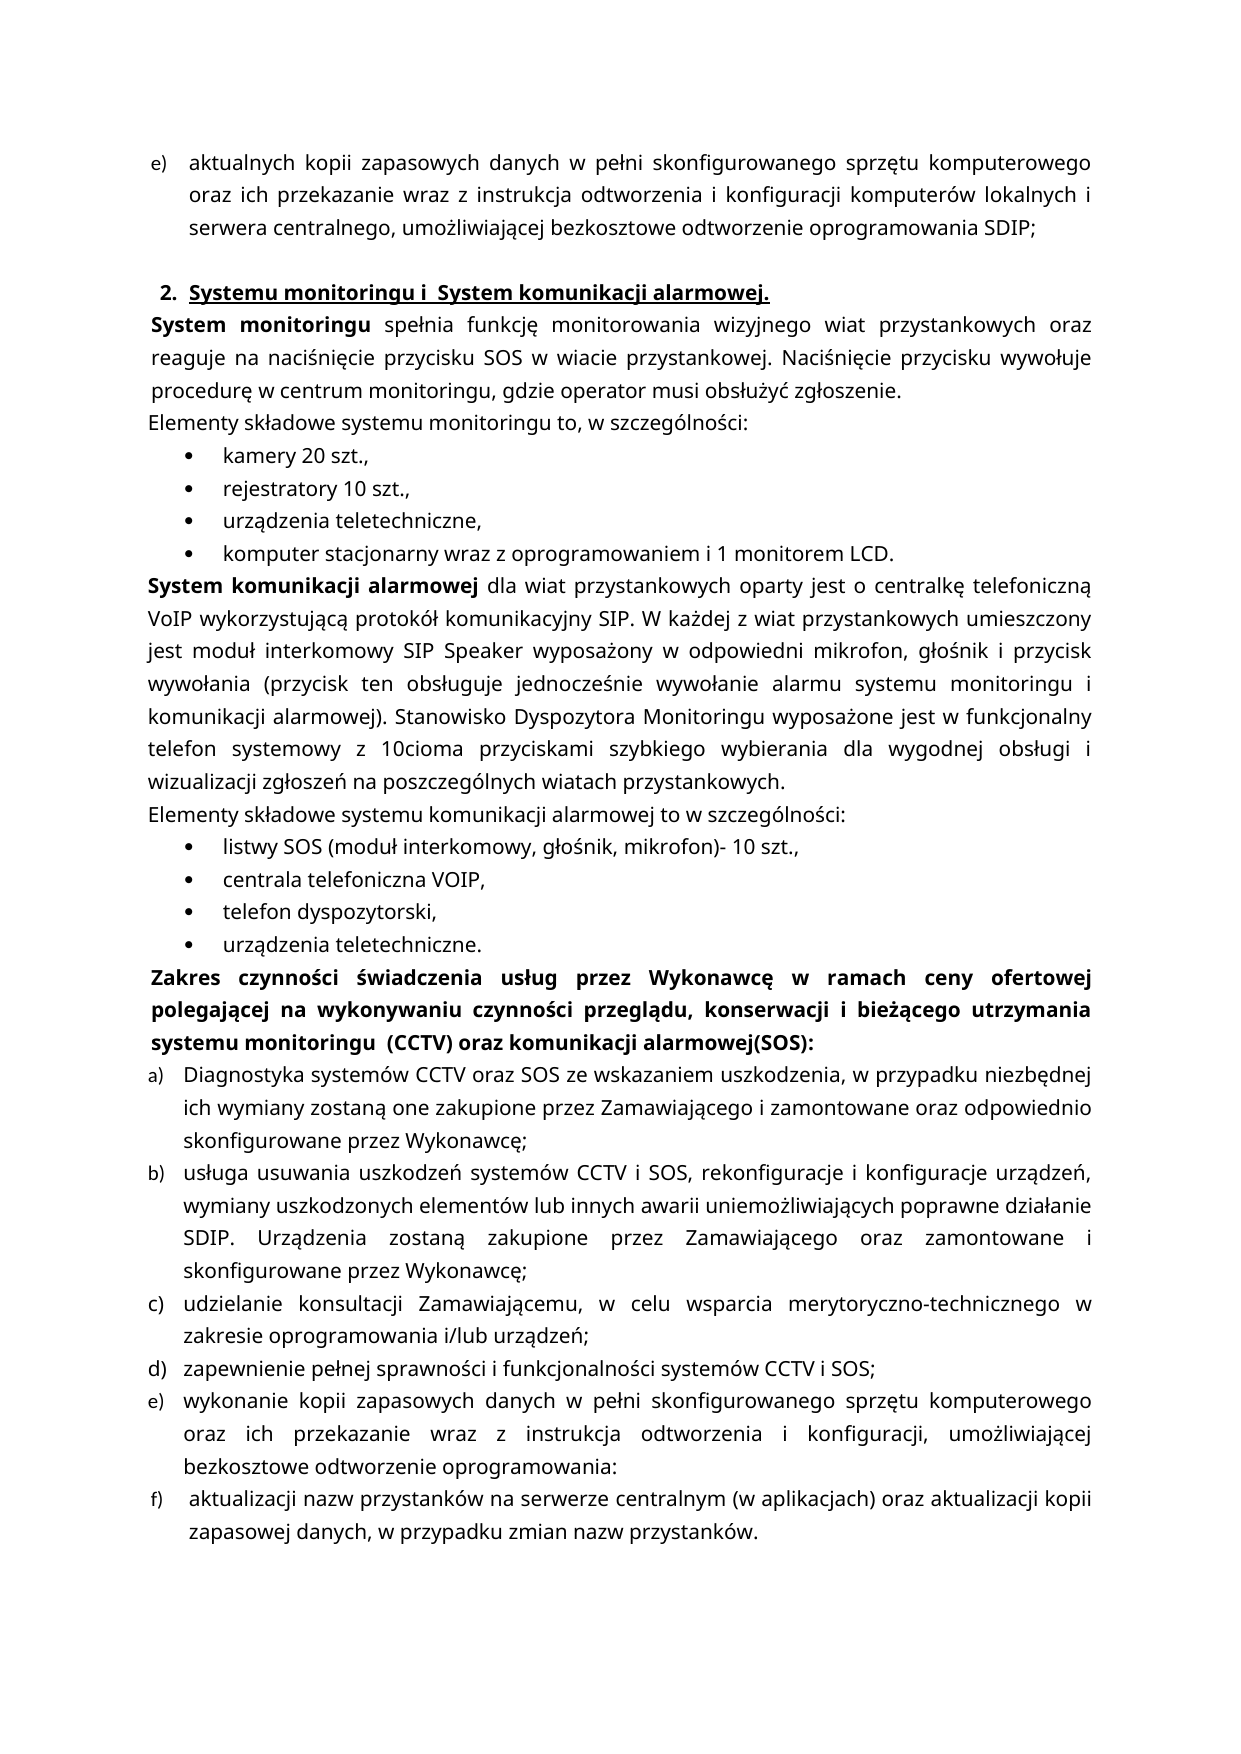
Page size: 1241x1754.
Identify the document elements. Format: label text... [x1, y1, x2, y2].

list Diagnostyka systemów CCTV oraz SOS ze wskazaniem uszkodzenia, w przypadku niezbędnej ich wymiany zostaną one zakupione przez Zamawiającego i zamontowane oraz odpowiednio skonfigurowane przez Wykonawcę; [148, 1061, 1093, 1154]
list kamery 20 szt., [185, 441, 1093, 469]
list rejestratory 10 szt., [185, 474, 1093, 502]
text Elementy składowe systemu monitoringu to, w szczególności: [148, 408, 1093, 437]
list aktualizacji nazw przystanków na serwerze centralnym (w aplikacjach) oraz aktualizacji kopii zapasowej danych, w przypadku zmian nazw przystanków. [151, 1484, 1093, 1545]
list centrala telefoniczna VOIP, [185, 865, 1093, 893]
list udzielanie konsultacji Zamawiającemu, w celu wsparcia merytoryczno-technicznego w zakresie oprogramowania i/lub urządzeń; [148, 1289, 1093, 1350]
list listwy SOS (moduł interkomowy, głośnik, mikrofon)- 10 szt., [185, 832, 1093, 861]
text System komunikacji alarmowej dla wiat przystankowych oparty jest o centralkę telefoniczną VoIP wykorzystującą protokół komunikacyjny SIP. W każdej z wiat przystankowych umieszczony jest moduł interkomowy SIP Speaker wyposażony w odpowiedni mikrofon, głośnik i przycisk wywołania (przycisk ten obsługuje jednocześnie wywołanie alarmu systemu monitoringu i komunikacji alarmowej). Stanowisko Dyspozytora Monitoringu wyposażone jest w funkcjonalny telefon systemowy z 10cioma przyciskami szybkiego wybierania dla wygodnej obsługi i wizualizacji zgłoszeń na poszczególnych wiatach przystankowych. [148, 571, 1093, 796]
list Systemu monitoringu i System komunikacji alarmowej. [159, 278, 1093, 306]
list Zakres czynności świadczenia usług przez Wykonawcę w ramach ceny ofertowej polegającej na wykonywaniu czynności przeglądu, konserwacji i bieżącego utrzymania systemu monitoringu (CCTV) oraz komunikacji alarmowej(SOS): [151, 963, 1093, 1056]
list wykonanie kopii zapasowych danych w pełni skonfigurowanego sprzętu komputerowego oraz ich przekazanie wraz z instrukcja odtworzenia i konfiguracji, umożliwiającej bezkosztowe odtworzenie oprogramowania: [148, 1387, 1093, 1480]
list usługa usuwania uszkodzeń systemów CCTV i SOS, rekonfiguracje i konfiguracje urządzeń, wymiany uszkodzonych elementów lub innych awarii uniemożliwiających poprawne działanie SDIP. Urządzenia zostaną zakupione przez Zamawiającego oraz zamontowane i skonfigurowane przez Wykonawcę; [148, 1158, 1093, 1284]
text Elementy składowe systemu komunikacji alarmowej to w szczególności: [148, 800, 1093, 828]
list aktualnych kopii zapasowych danych w pełni skonfigurowanego sprzętu komputerowego oraz ich przekazanie wraz z instrukcja odtworzenia i konfiguracji komputerów lokalnych i serwera centralnego, umożliwiającej bezkosztowe odtworzenie oprogramowania SDIP; [151, 148, 1093, 241]
list komputer stacjonarny wraz z oprogramowaniem i 1 monitorem LCD. [185, 539, 1093, 567]
list telefon dyspozytorski, [185, 897, 1093, 926]
list urządzenia teletechniczne. [185, 930, 1093, 958]
list urządzenia teletechniczne, [185, 506, 1093, 535]
list zapewnienie pełnej sprawności i funkcjonalności systemów CCTV i SOS; [148, 1354, 1093, 1382]
text System monitoringu spełnia funkcję monitorowania wizyjnego wiat przystankowych oraz reaguje na naciśnięcie przycisku SOS w wiacie przystankowej. Naciśnięcie przycisku wywołuje procedurę w centrum monitoringu, gdzie operator musi obsłużyć zgłoszenie. [151, 311, 1093, 404]
